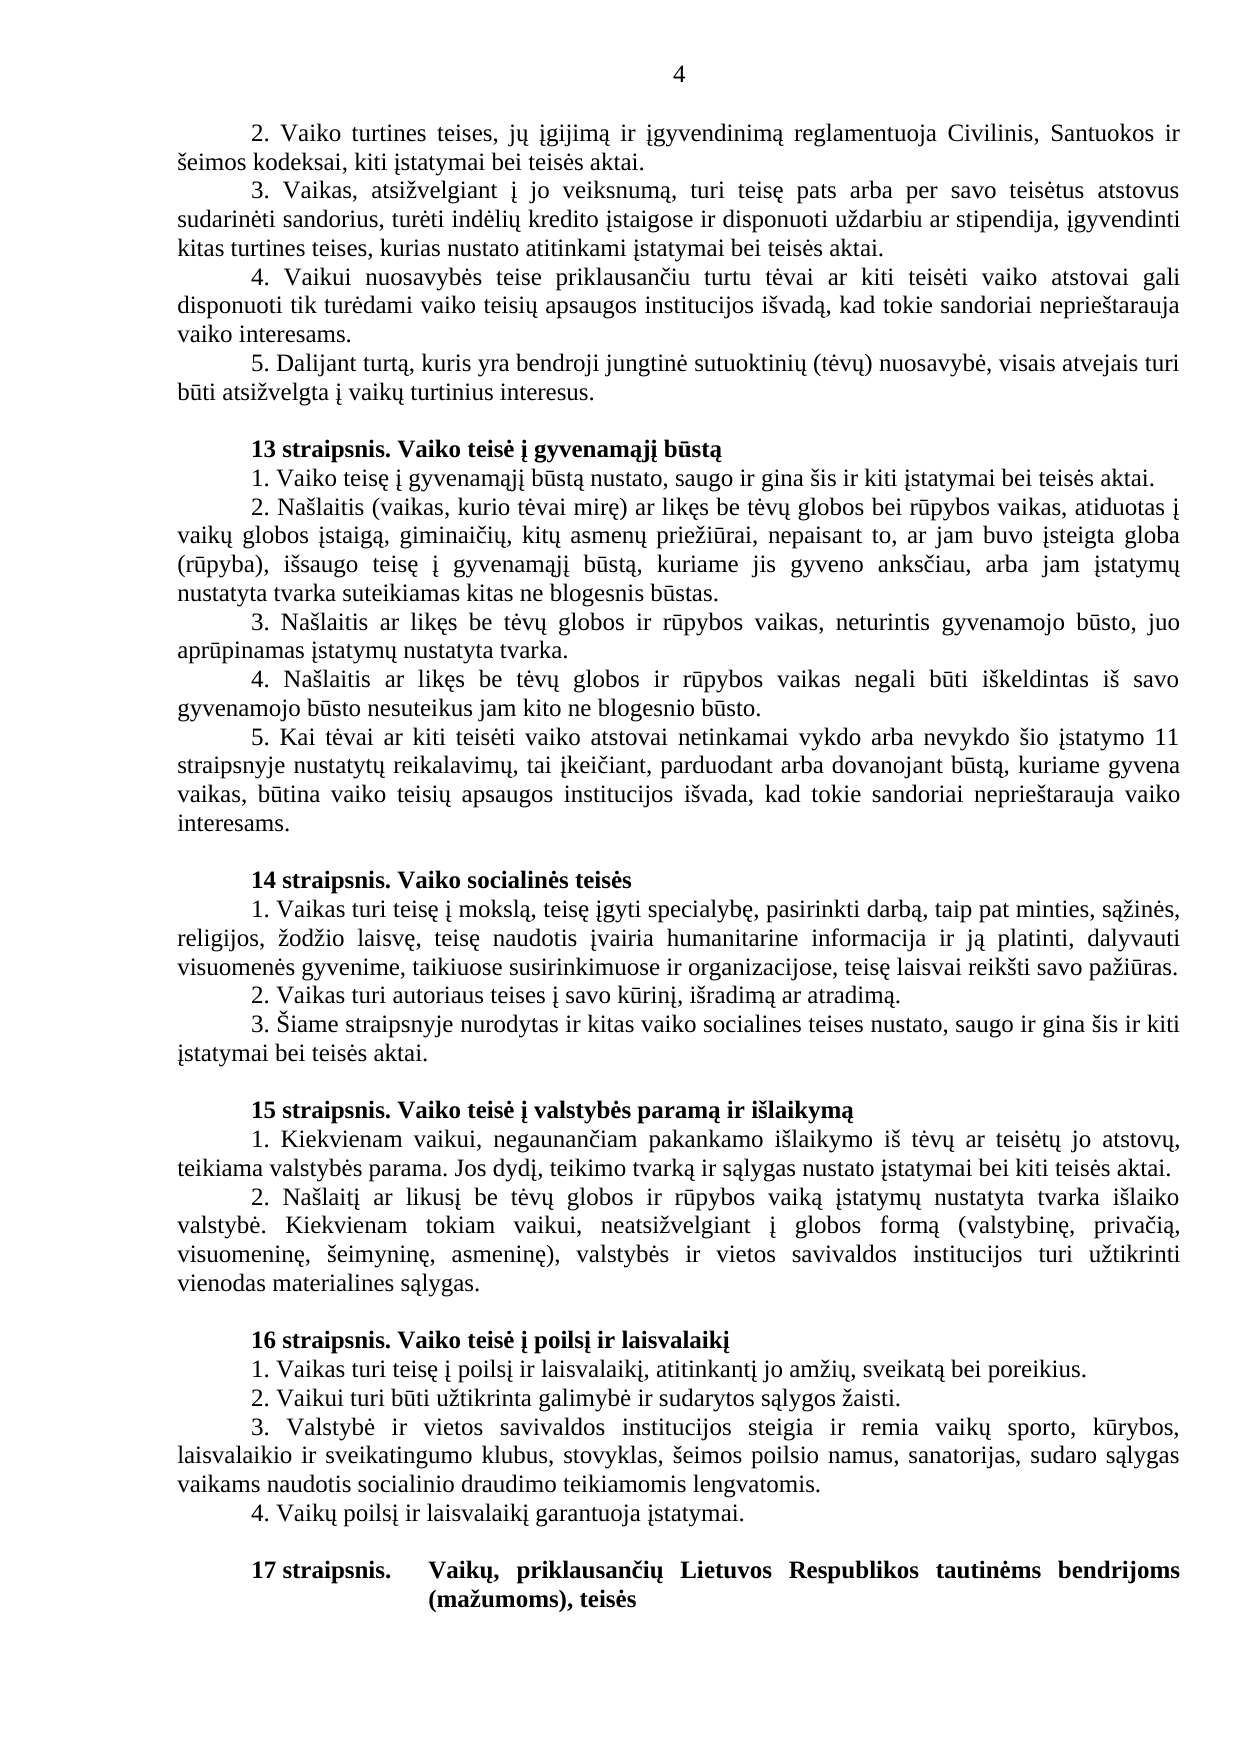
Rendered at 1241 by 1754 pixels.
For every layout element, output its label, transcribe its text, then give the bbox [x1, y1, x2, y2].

text 2. Vaikas turi autoriaus teises į savo kūrinį, išradimą ar atradimą. [177, 981, 1181, 1009]
text 17 straipsnis. Vaikų, priklausančių Lietuvos Respublikos tautinėms bendrijoms (mažumoms), teisės [251, 1556, 1181, 1613]
text 2. Našlaitį ar likusį be tėvų globos ir rūpybos vaiką įstatymų nustatyta tvarka išlaiko valstybė. Kiekvienam tokiam vaikui, neatsižvelgiant į globos formą (valstybinę, privačią, visuomeninę, šeimyninę, asmeninę), valstybės ir vietos savivaldos institucijos turi užtikrinti vienodas materialines sąlygas. [177, 1182, 1181, 1297]
text 3. Vaikas, atsižvelgiant į jo veiksnumą, turi teisę pats arba per savo teisėtus atstovus sudarinėti sandorius, turėti indėlių kredito įstaigose ir disponuoti uždarbiu ar stipendija, įgyvendinti kitas turtines teises, kurias nustato atitinkami įstatymai bei teisės aktai. [177, 176, 1181, 262]
text 15 straipsnis. Vaiko teisė į valstybės paramą ir išlaikymą [177, 1096, 1181, 1124]
text 4. Vaikui nuosavybės teise priklausančiu turtu tėvai ar kiti teisėti vaiko atstovai gali disponuoti tik turėdami vaiko teisių apsaugos institucijos išvadą, kad tokie sandoriai neprieštarauja vaiko interesams. [177, 262, 1181, 348]
text 13 straipsnis. Vaiko teisė į gyvenamąjį būstą [177, 434, 1181, 463]
text 4. Vaikų poilsį ir laisvalaikį garantuoja įstatymai. [177, 1498, 1181, 1527]
text 1. Kiekvienam vaikui, negaunančiam pakankamo išlaikymo iš tėvų ar teisėtų jo atstovų, teikiama valstybės parama. Jos dydį, teikimo tvarką ir sąlygas nustato įstatymai bei kiti teisės aktai. [177, 1124, 1181, 1182]
text 2. Vaikui turi būti užtikrinta galimybė ir sudarytos sąlygos žaisti. [177, 1383, 1181, 1412]
text 2. Vaiko turtines teises, jų įgijimą ir įgyvendinimą reglamentuoja Civilinis, Santuokos ir šeimos kodeksai, kiti įstatymai bei teisės aktai. [177, 118, 1181, 176]
text 1. Vaiko teisę į gyvenamąjį būstą nustato, saugo ir gina šis ir kiti įstatymai bei teisės aktai. [177, 463, 1181, 492]
text 4. Našlaitis ar likęs be tėvų globos ir rūpybos vaikas negali būti iškeldintas iš savo gyvenamojo būsto nesuteikus jam kito ne blogesnio būsto. [177, 664, 1181, 722]
text 5. Kai tėvai ar kiti teisėti vaiko atstovai netinkamai vykdo arba nevykdo šio įstatymo 11 straipsnyje nustatytų reikalavimų, tai įkeičiant, parduodant arba dovanojant būstą, kuriame gyvena vaikas, būtina vaiko teisių apsaugos institucijos išvada, kad tokie sandoriai neprieštarauja vaiko interesams. [177, 722, 1181, 837]
text 3. Našlaitis ar likęs be tėvų globos ir rūpybos vaikas, neturintis gyvenamojo būsto, juo aprūpinamas įstatymų nustatyta tvarka. [177, 607, 1181, 664]
text 3. Valstybė ir vietos savivaldos institucijos steigia ir remia vaikų sporto, kūrybos, laisvalaikio ir sveikatingumo klubus, stovyklas, šeimos poilsio namus, sanatorijas, sudaro sąlygas vaikams naudotis socialinio draudimo teikiamomis lengvatomis. [177, 1412, 1181, 1498]
text 14 straipsnis. Vaiko socialinės teisės [177, 866, 1181, 894]
text 1. Vaikas turi teisę į poilsį ir laisvalaikį, atitinkantį jo amžių, sveikatą bei poreikius. [177, 1354, 1181, 1383]
text 5. Dalijant turtą, kuris yra bendroji jungtinė sutuoktinių (tėvų) nuosavybė, visais atvejais turi būti atsižvelgta į vaikų turtinius interesus. [177, 348, 1181, 406]
text 3. Šiame straipsnyje nurodytas ir kitas vaiko socialines teises nustato, saugo ir gina šis ir kiti įstatymai bei teisės aktai. [177, 1009, 1181, 1067]
text 2. Našlaitis (vaikas, kurio tėvai mirę) ar likęs be tėvų globos bei rūpybos vaikas, atiduotas į vaikų globos įstaigą, giminaičių, kitų asmenų priežiūrai, nepaisant to, ar jam buvo įsteigta globa (rūpyba), išsaugo teisę į gyvenamąjį būstą, kuriame jis gyveno anksčiau, arba jam įstatymų nustatyta tvarka suteikiamas kitas ne blogesnis būstas. [177, 492, 1181, 607]
text 16 straipsnis. Vaiko teisė į poilsį ir laisvalaikį [177, 1326, 1181, 1354]
text 1. Vaikas turi teisę į mokslą, teisę įgyti specialybę, pasirinkti darbą, taip pat minties, sąžinės, religijos, žodžio laisvę, teisę naudotis įvairia humanitarine informacija ir ją platinti, dalyvauti visuomenės gyvenime, taikiuose susirinkimuose ir organizacijose, teisę laisvai reikšti savo pažiūras. [177, 894, 1181, 981]
